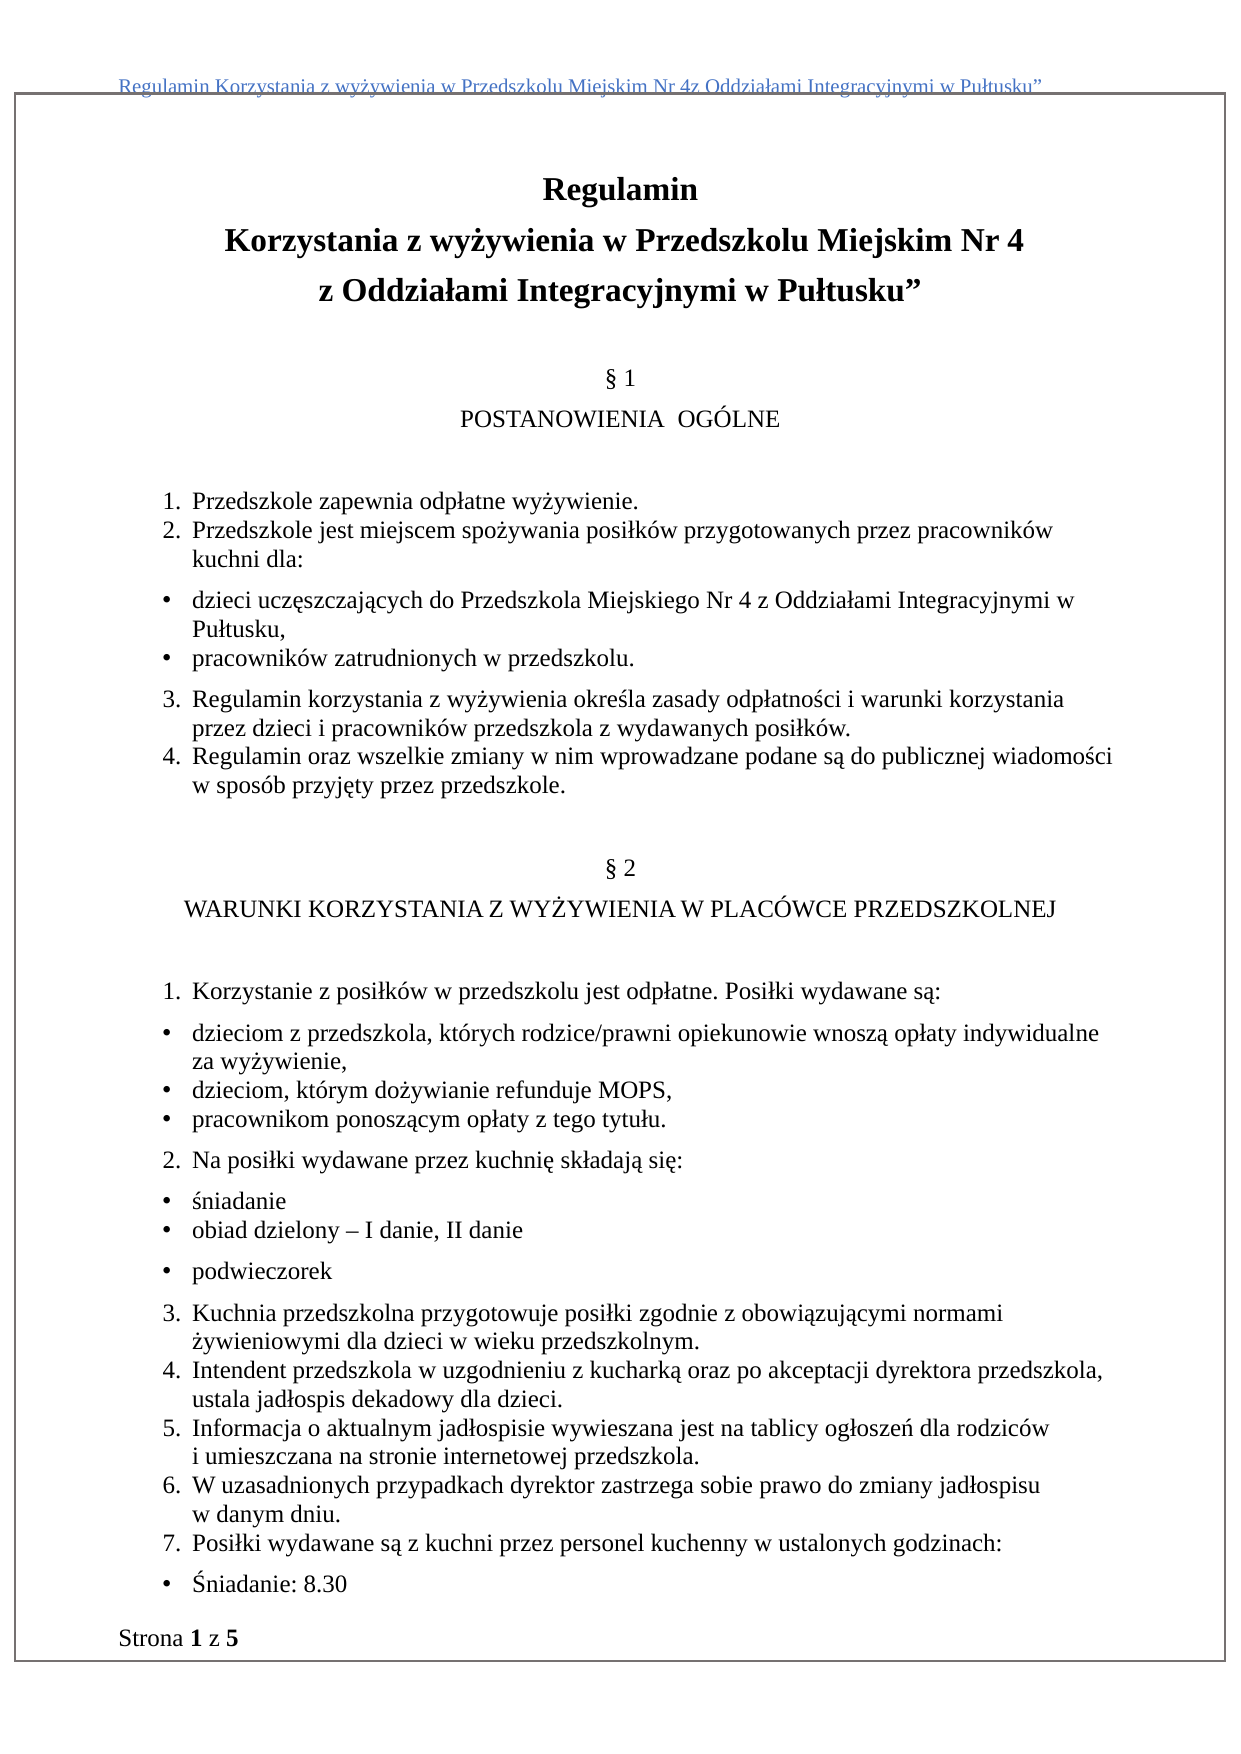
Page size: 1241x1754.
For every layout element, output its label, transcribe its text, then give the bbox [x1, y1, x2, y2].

list dzieciom z przedszkola, których rodzice/prawni opiekunowie wnoszą opłaty indywidualne za wyżywienie, [162, 1018, 1122, 1075]
list pracowników zatrudnionych w przedszkolu. [162, 643, 1122, 671]
text § 2 [118, 853, 1122, 881]
text z Oddziałami Integracyjnymi w Pułtusku” [118, 271, 1122, 309]
list dzieciom, którym dożywianie refunduje MOPS, [162, 1075, 1122, 1104]
list Na posiłki wydawane przez kuchnię składają się: [162, 1145, 1122, 1174]
list Regulamin oraz wszelkie zmiany w nim wprowadzane podane są do publicznej wiadomości w sposób przyjęty przez przedszkole. [162, 741, 1122, 799]
text POSTANOWIENIA OGÓLNE [118, 404, 1122, 433]
list Regulamin korzystania z wyżywienia określa zasady odpłatności i warunki korzystania przez dzieci i pracowników przedszkola z wydawanych posiłków. [162, 684, 1122, 741]
list Posiłki wydawane są z kuchni przez personel kuchenny w ustalonych godzinach: [162, 1528, 1122, 1556]
text Regulamin [118, 169, 1122, 207]
list dzieci uczęszczających do Przedszkola Miejskiego Nr 4 z Oddziałami Integracyjnymi w Pułtusku, [162, 585, 1122, 643]
list pracownikom ponoszącym opłaty z tego tytułu. [162, 1104, 1122, 1133]
list Kuchnia przedszkolna przygotowuje posiłki zgodnie z obowiązującymi normami żywieniowymi dla dzieci w wieku przedszkolnym. [162, 1298, 1122, 1355]
text § 1 [118, 363, 1122, 391]
list Śniadanie: 8.30 [162, 1569, 1122, 1598]
list Intendent przedszkola w uzgodnieniu z kucharką oraz po akceptacji dyrektora przedszkola, ustala jadłospis dekadowy dla dzieci. [162, 1355, 1122, 1413]
list Informacja o aktualnym jadłospisie wywieszana jest na tablicy ogłoszeń dla rodziców i umieszczana na stronie internetowej przedszkola. [162, 1413, 1122, 1470]
list podwieczorek [162, 1256, 1122, 1285]
text Korzystania z wyżywienia w Przedszkolu Miejskim Nr 4 [118, 220, 1122, 258]
list W uzasadnionych przypadkach dyrektor zastrzega sobie prawo do zmiany jadłospisu w danym dniu. [162, 1470, 1122, 1528]
list śniadanie [162, 1186, 1122, 1215]
text WARUNKI KORZYSTANIA Z WYŻYWIENIA W PLACÓWCE PRZEDSZKOLNEJ [118, 894, 1122, 923]
list obiad dzielony – I danie, II danie [162, 1215, 1122, 1244]
list Przedszkole jest miejscem spożywania posiłków przygotowanych przez pracowników kuchni dla: [162, 515, 1122, 573]
list Przedszkole zapewnia odpłatne wyżywienie. [162, 486, 1122, 515]
list Korzystanie z posiłków w przedszkolu jest odpłatne. Posiłki wydawane są: [162, 976, 1122, 1005]
